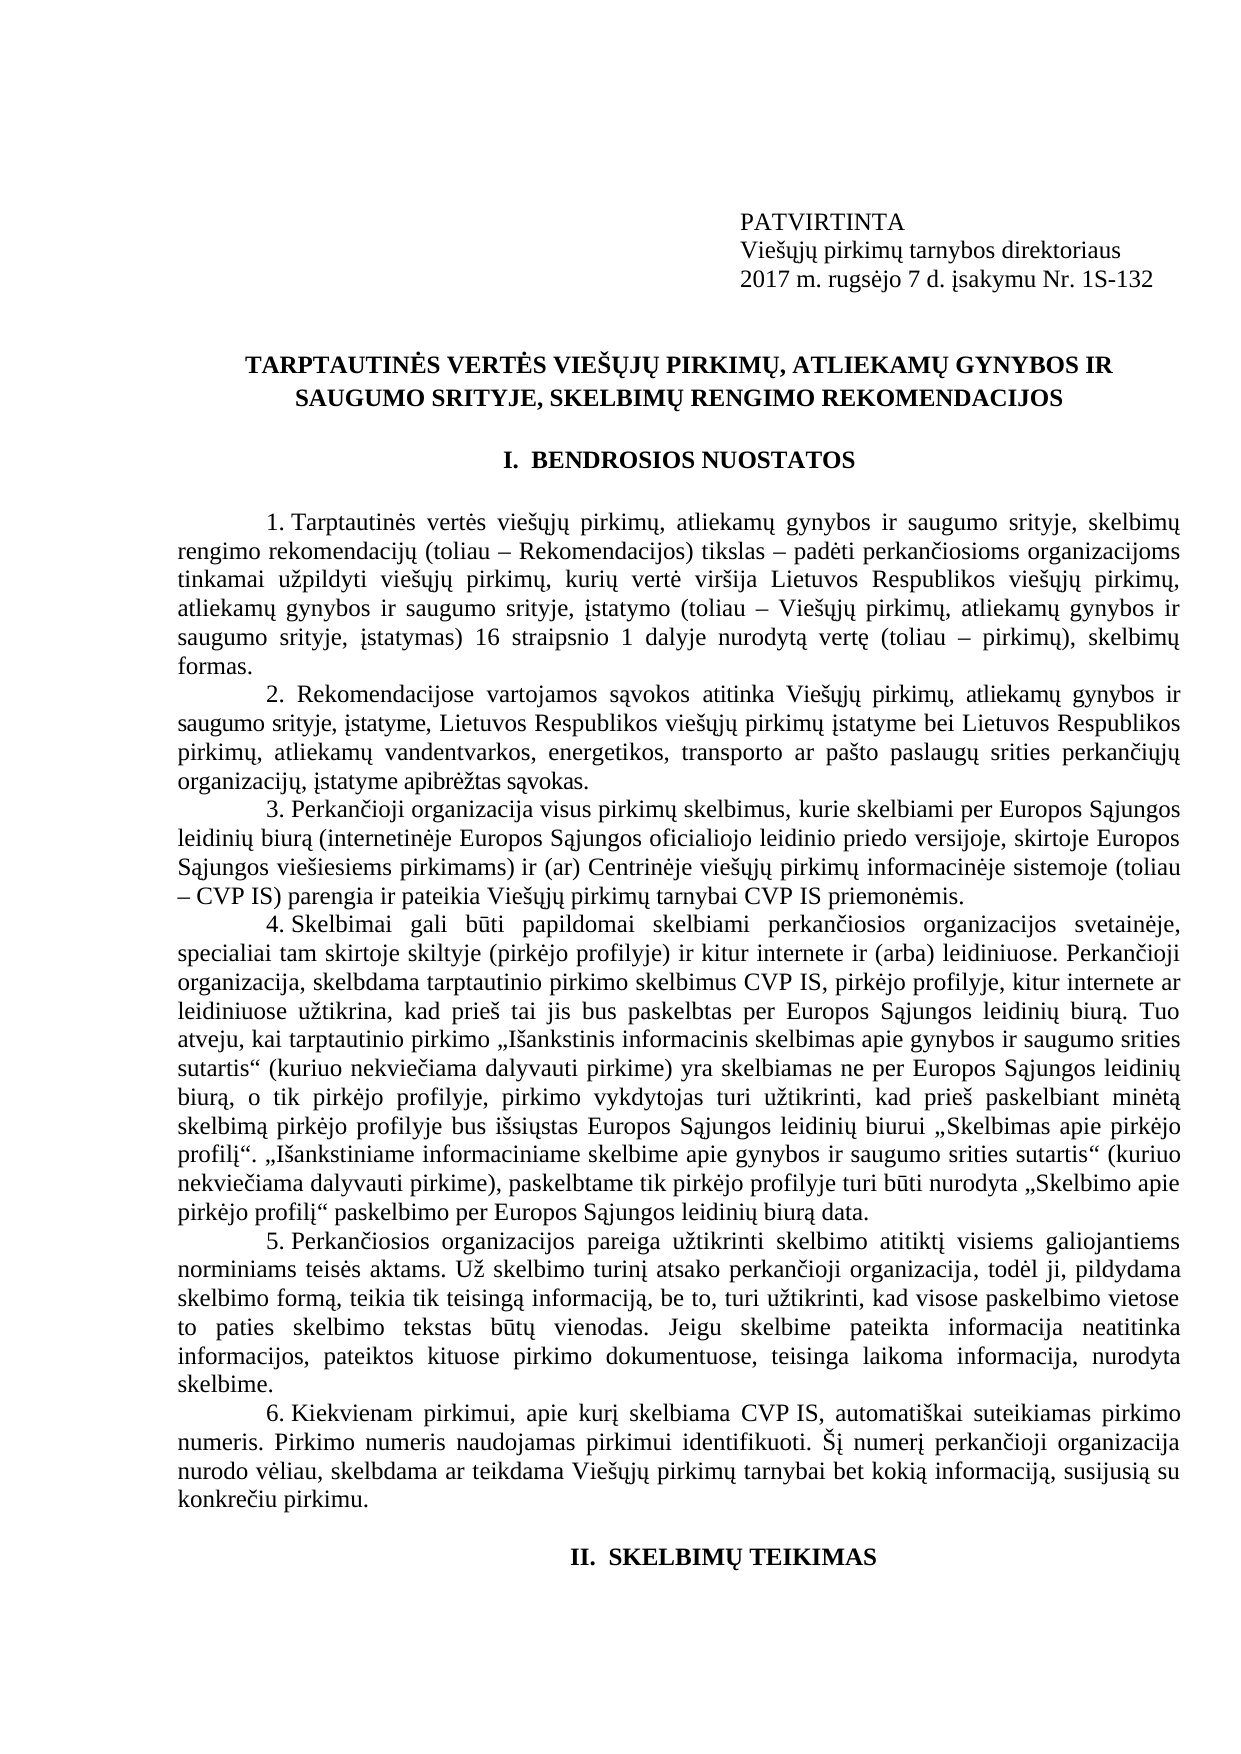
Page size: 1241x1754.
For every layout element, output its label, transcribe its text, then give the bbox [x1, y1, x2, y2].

text I. BENDROSIOS NUOSTATOS [177, 445, 1181, 474]
text TARPTAUTINĖS VERTĖS VIEŠŲJŲ PIRKIMŲ, ATLIEKAMŲ GYNYBOS IR SAUGUMO SRITYJE, SKELBIMŲ RENGIMO REKOMENDACIJOS [177, 350, 1181, 412]
text 2017 m. rugsėjo 7 d. įsakymu Nr. 1S-132 [740, 264, 1181, 293]
text II. SKELBIMŲ TEIKIMAS [177, 1542, 1181, 1571]
text Viešųjų pirkimų tarnybos direktoriaus [740, 235, 1181, 264]
text 1. Tarptautinės vertės viešųjų pirkimų, atliekamų gynybos ir saugumo srityje, skelbimų rengimo rekomendacijų (toliau – Rekomendacijos) tikslas – padėti perkančiosioms organizacijoms tinkamai užpildyti viešųjų pirkimų, kurių vertė viršija Lietuvos Respublikos viešųjų pirkimų, atliekamų gynybos ir saugumo srityje, įstatymo (toliau – Viešųjų pirkimų, atliekamų gynybos ir saugumo srityje, įstatymas) 16 straipsnio 1 dalyje nurodytą vertę (toliau – pirkimų), skelbimų formas. [177, 507, 1181, 679]
text 3. Perkančioji organizacija visus pirkimų skelbimus, kurie skelbiami per Europos Sąjungos leidinių biurą (internetinėje Europos Sąjungos oficialiojo leidinio priedo versijoje, skirtoje Europos Sąjungos viešiesiems pirkimams) ir (ar) Centrinėje viešųjų pirkimų informacinėje sistemoje (toliau – CVP IS) parengia ir pateikia Viešųjų pirkimų tarnybai CVP IS priemonėmis. [177, 794, 1181, 909]
text 2. Rekomendacijose vartojamos sąvokos atitinka Viešųjų pirkimų, atliekamų gynybos ir saugumo srityje, įstatyme, Lietuvos Respublikos viešųjų pirkimų įstatyme bei Lietuvos Respublikos pirkimų, atliekamų vandentvarkos, energetikos, transporto ar pašto paslaugų srities perkančiųjų organizacijų, įstatyme apibrėžtas sąvokas. [177, 679, 1181, 794]
text PATVIRTINTA [740, 207, 1181, 235]
text 6. Kiekvienam pirkimui, apie kurį skelbiama CVP IS, automatiškai suteikiamas pirkimo numeris. Pirkimo numeris naudojamas pirkimui identifikuoti. Šį numerį perkančioji organizacija nurodo vėliau, skelbdama ar teikdama Viešųjų pirkimų tarnybai bet kokią informaciją, susijusią su konkrečiu pirkimu. [177, 1398, 1181, 1513]
text 4. Skelbimai gali būti papildomai skelbiami perkančiosios organizacijos svetainėje, specialiai tam skirtoje skiltyje (pirkėjo profilyje) ir kitur internete ir (arba) leidiniuose. Perkančioji organizacija, skelbdama tarptautinio pirkimo skelbimus CVP IS, pirkėjo profilyje, kitur internete ar leidiniuose užtikrina, kad prieš tai jis bus paskelbtas per Europos Sąjungos leidinių biurą. Tuo atveju, kai tarptautinio pirkimo „Išankstinis informacinis skelbimas apie gynybos ir saugumo srities sutartis“ (kuriuo nekviečiama dalyvauti pirkime) yra skelbiamas ne per Europos Sąjungos leidinių biurą, o tik pirkėjo profilyje, pirkimo vykdytojas turi užtikrinti, kad prieš paskelbiant minėtą skelbimą pirkėjo profilyje bus išsiųstas Europos Sąjungos leidinių biurui „Skelbimas apie pirkėjo profilį“. „Išankstiniame informaciniame skelbime apie gynybos ir saugumo srities sutartis“ (kuriuo nekviečiama dalyvauti pirkime), paskelbtame tik pirkėjo profilyje turi būti nurodyta „Skelbimo apie pirkėjo profilį“ paskelbimo per Europos Sąjungos leidinių biurą data. [177, 909, 1181, 1226]
text 5. Perkančiosios organizacijos pareiga užtikrinti skelbimo atitiktį visiems galiojantiems norminiams teisės aktams. Už skelbimo turinį atsako perkančioji organizacija, todėl ji, pildydama skelbimo formą, teikia tik teisingą informaciją, be to, turi užtikrinti, kad visose paskelbimo vietose to paties skelbimo tekstas būtų vienodas. Jeigu skelbime pateikta informacija neatitinka informacijos, pateiktos kituose pirkimo dokumentuose, teisinga laikoma informacija, nurodyta skelbime. [177, 1226, 1181, 1398]
